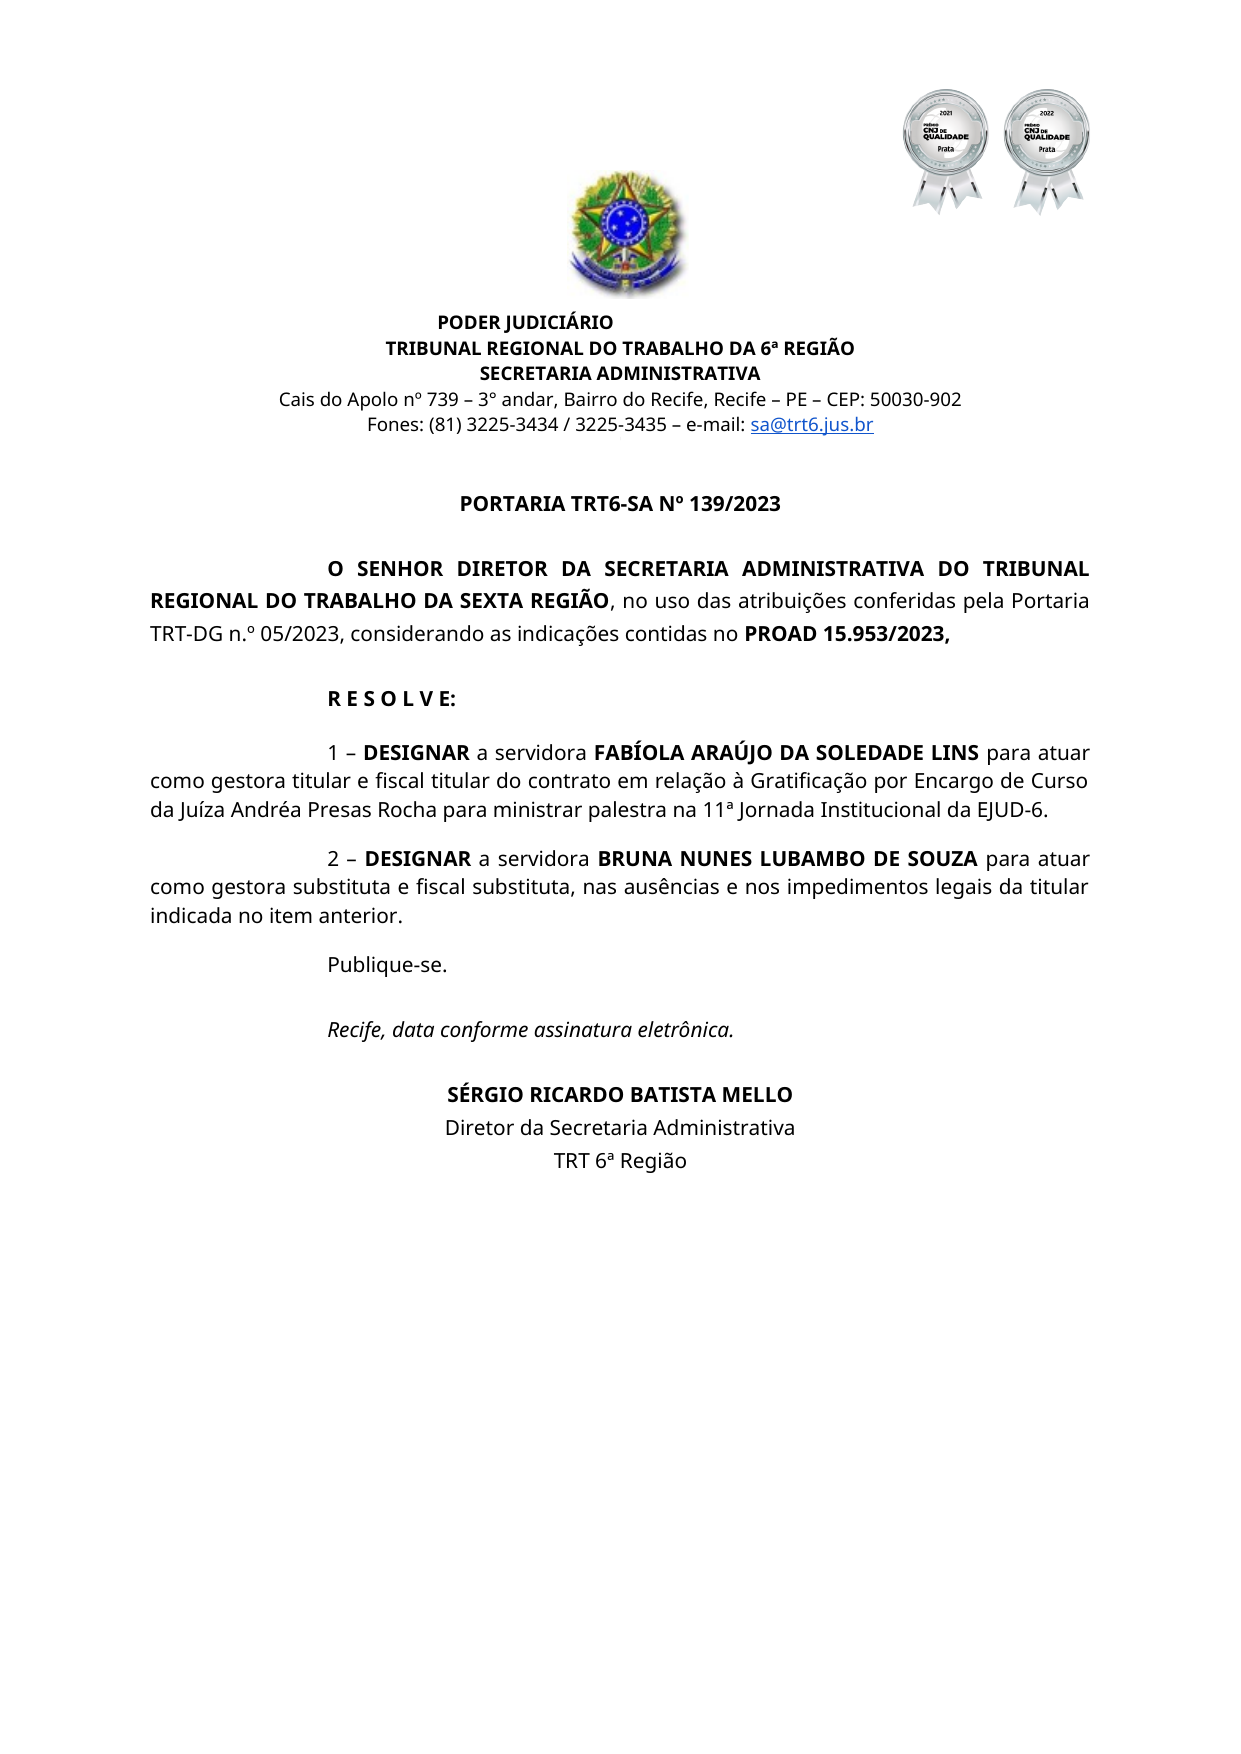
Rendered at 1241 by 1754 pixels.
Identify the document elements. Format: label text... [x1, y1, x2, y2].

picture [883, 89, 1091, 217]
text 2 – DESIGNAR a servidora BRUNA NUNES LUBAMBO DE SOUZA para atuar como gestora substituta e fiscal substituta, nas ausências e nos impedimentos legais da titular indicada no item anterior. [150, 844, 1090, 929]
text O SENHOR DIRETOR DA SECRETARIA ADMINISTRATIVA DO TRIBUNAL REGIONAL DO TRABALHO DA SEXTA REGIÃO, no uso das atribuições conferidas pela Portaria TRT-DG n.º 05/2023, considerando as indicações contidas no PROAD 15.953/2023, [150, 554, 1090, 648]
text R E S O L V E: [150, 684, 1090, 713]
picture [567, 170, 689, 299]
text Diretor da Secretaria Administrativa [150, 1113, 1090, 1142]
text Publique-se. [150, 950, 1090, 978]
text SÉRGIO RICARDO BATISTA MELLO [150, 1081, 1090, 1109]
text TRT 6ª Região [150, 1146, 1090, 1174]
text Recife, data conforme assinatura eletrônica. [150, 1015, 1090, 1044]
text 1 – DESIGNAR a servidora FABÍOLA ARAÚJO DA SOLEDADE LINS para atuar como gestora titular e fiscal titular do contrato em relação à Gratificação por Encargo de Curso da Juíza Andréa Presas Rocha para ministrar palestra na 11ª Jornada Institucional da EJUD-6. [150, 738, 1090, 823]
text PORTARIA TRT6-SA Nº 139/2023 [150, 489, 1090, 517]
